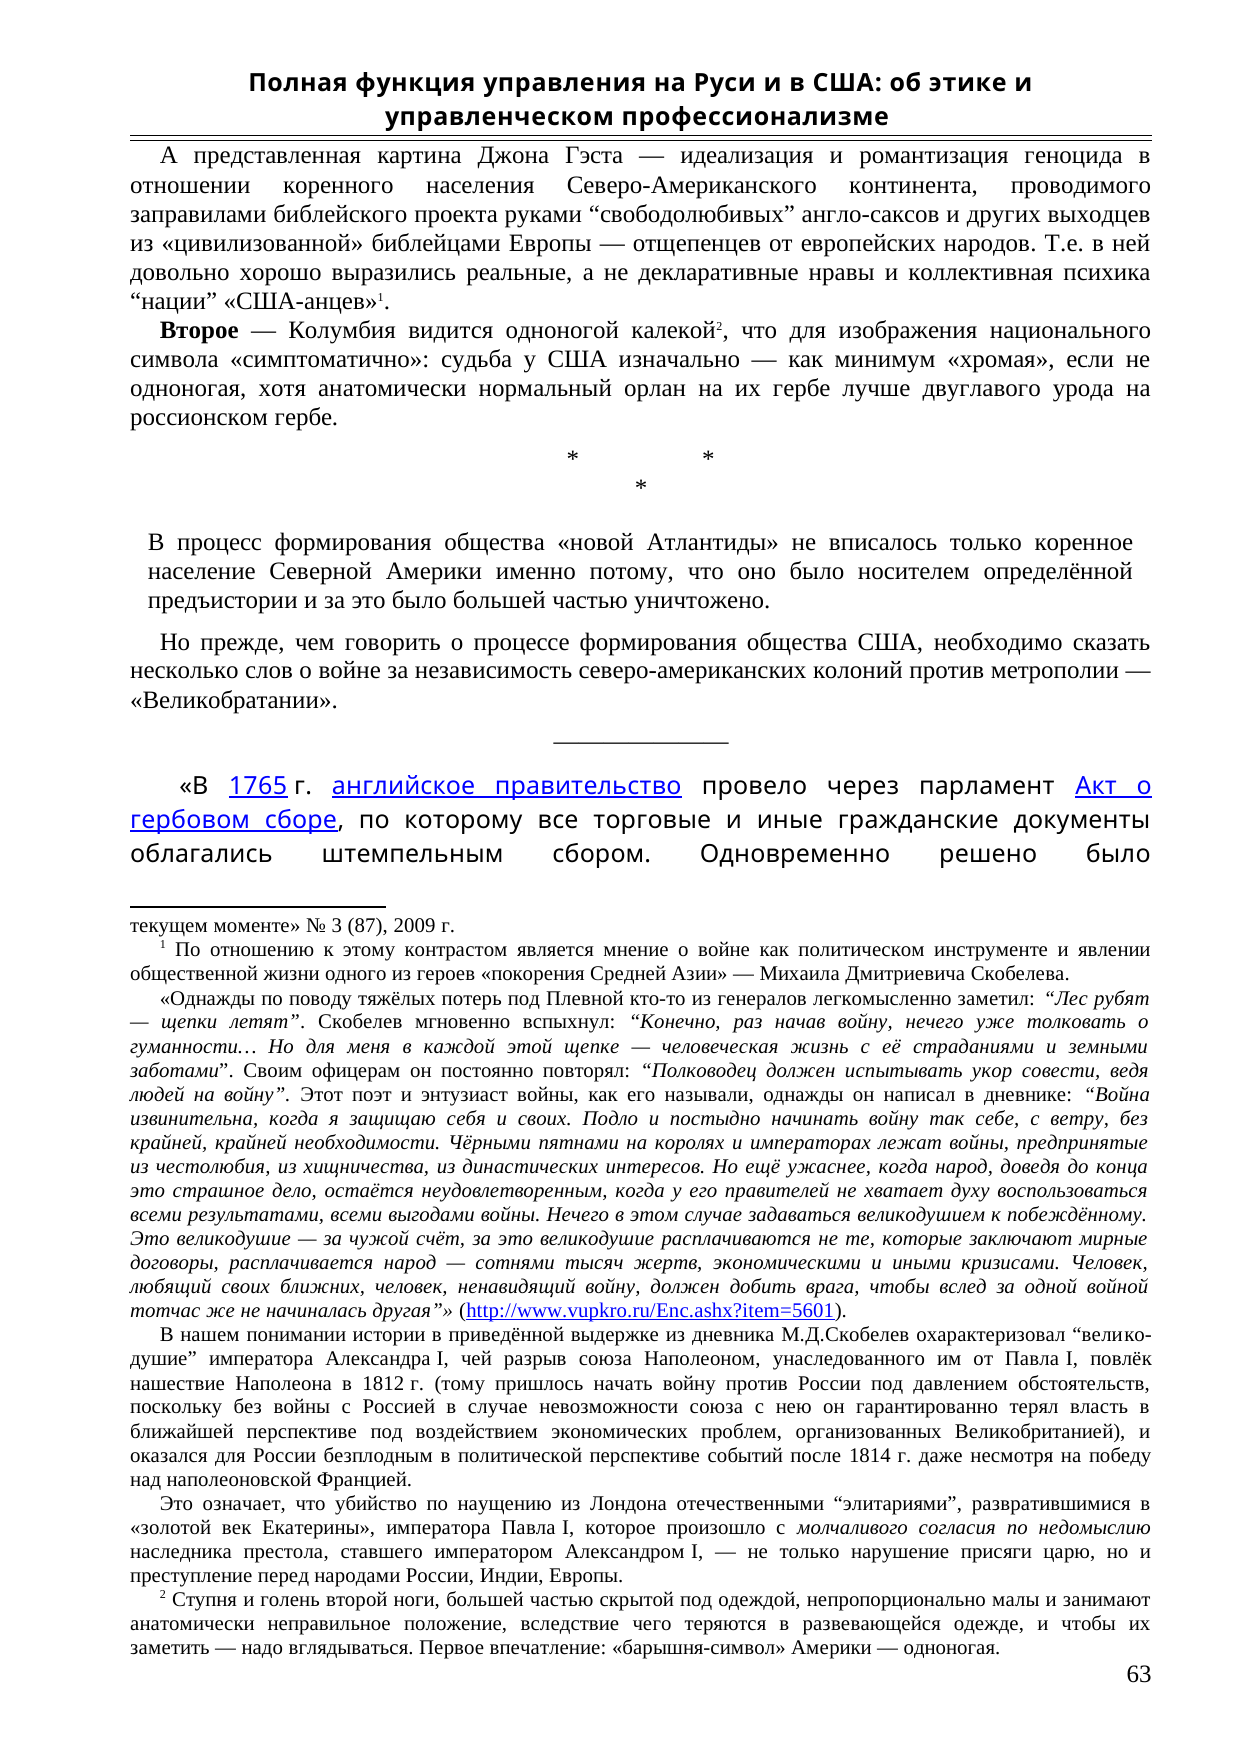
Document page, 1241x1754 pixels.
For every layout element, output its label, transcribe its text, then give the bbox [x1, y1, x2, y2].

text Но прежде, чем говорить о процессе формирования общества США, необходимо сказать несколько слов о войне за независимость северо-американских колоний против метрополии — «Великобратании». [130, 626, 1152, 713]
text ——————— [130, 726, 1152, 755]
text «В 1765 г. английское правительство провело через парламент Акт о гербовом сборе, по которому все торговые и иные гражданские документы облагались штемпельным сбором. Одновременно решено было [130, 768, 1152, 869]
text Второе — Колумбия видится одноногой калекой, что для изображения национального символа «симптоматично»: судьба у США изначально — как минимум «хромая», если не одноногая, хотя анатомически нормальный орлан на их гербе лучше двуглавого урода на россионском гербе. [130, 315, 1152, 431]
text А представленная картина Джона Гэста — идеализация и романтизация геноцида в отношении коренного населения Северо-Американского континента, проводимого заправилами библейского проекта руками “свободолюбивых” англо-саксов и других выходцев из «цивилизованной» библейцами Европы — отщепенцев от европейских народов. Т.е. в ней довольно хорошо выразились реальные, а не декларативные нравы и коллективная психика “нации” «США-анцев». [130, 141, 1152, 315]
text «Однажды по поводу тяжёлых потерь под Плевной кто-то из генералов легкомысленно заметил: “Лес рубят — щепки летят”. Скобелев мгновенно вспыхнул: “Конечно, раз начав войну, нечего уже толковать о гуманности… Но для меня в каждой этой щепке — человеческая жизнь с её страданиями и земными заботами”. Своим офицерам он постоянно повторял: “Полководец должен испытывать укор совести, ведя людей на войну”. Этот поэт и энтузиаст войны, как его называли, однажды он написал в дневнике: “Война извинительна, когда я защищаю себя и своих. Подло и постыдно начинать войну так себе, с ветру, без крайней, крайней необходимости. Чёрными пятнами на королях и императорах лежат войны, предпринятые из честолюбия, из хищничества, из династических интересов. Но ещё ужаснее, когда народ, доведя до конца это страшное дело, остаётся неудовлетворенным, когда у его правителей не хватает духу воспользоваться всеми результатами, всеми выгодами войны. Нечего в этом случае задаваться великодушием к побеждённому. Это великодушие — за чужой счёт, за это великодушие расплачиваются не те, которые заключают мирные договоры, расплачивается народ — сотнями тысяч жертв, экономическими и иными кризисами. Человек, любящий своих ближних, человек, ненавидящий войну, должен добить врага, чтобы вслед за одной войной тотчас же не начиналась другая”» (http://www.vupkro.ru/Enc.ashx?item=5601). [130, 985, 1152, 1322]
text Ступня и голень второй ноги, большей частью скрытой под одеждой, непропорционально малы и занимают анатомически неправильное положение, вследствие чего теряются в развевающейся одежде, и чтобы их заметить — надо вглядываться. Первое впечатление: «барышня-символ» Америки — одноногая. [130, 1587, 1152, 1659]
text По отношению к этому контрастом является мнение о войне как политическом инструменте и явлении общественной жизни одного из героев «покорения Средней Азии» — Михаила Дмитриевича Скобелева. [130, 937, 1152, 985]
text Это означает, что убийство по наущению из Лондона отечественными “элитариями”, развратившимися в «золотой век Екатерины», императора Павла I, которое произошло с молчаливого согласия по недомыслию наследника престола, ставшего императором Александром I, — не только нарушение присяги царю, но и преступление перед народами России, Индии, Европы. [130, 1491, 1152, 1587]
text В процесс формирования общества «новой Атлантиды» не вписалось только коренное население Северной Америки именно потому, что оно было носителем определённой предъистории и за это было большей частью уничтожено. [148, 527, 1134, 614]
text текущем моменте» № 3 (87), 2009 г. [130, 913, 1152, 937]
text В нашем понимании истории в приведённой выдержке из дневника М.Д.Скобелев охарактеризовал “вели­ко­душие” императора Александра I, чей разрыв союза Наполеоном, унаследованного им от Павла I, повлёк нашествие Наполеона в 1812 г. (тому пришлось начать войну против России под давлением обстоятельств, поскольку без войны с Россией в случае невозможности союза с нею он гарантированно терял власть в ближайшей перспективе под воздействием экономических проблем, организованных Великобританией), и оказался для России безплодным в политической перспективе событий после 1814 г. даже несмотря на победу над наполеоновской Францией. [130, 1322, 1152, 1491]
text * * * [130, 443, 1152, 502]
